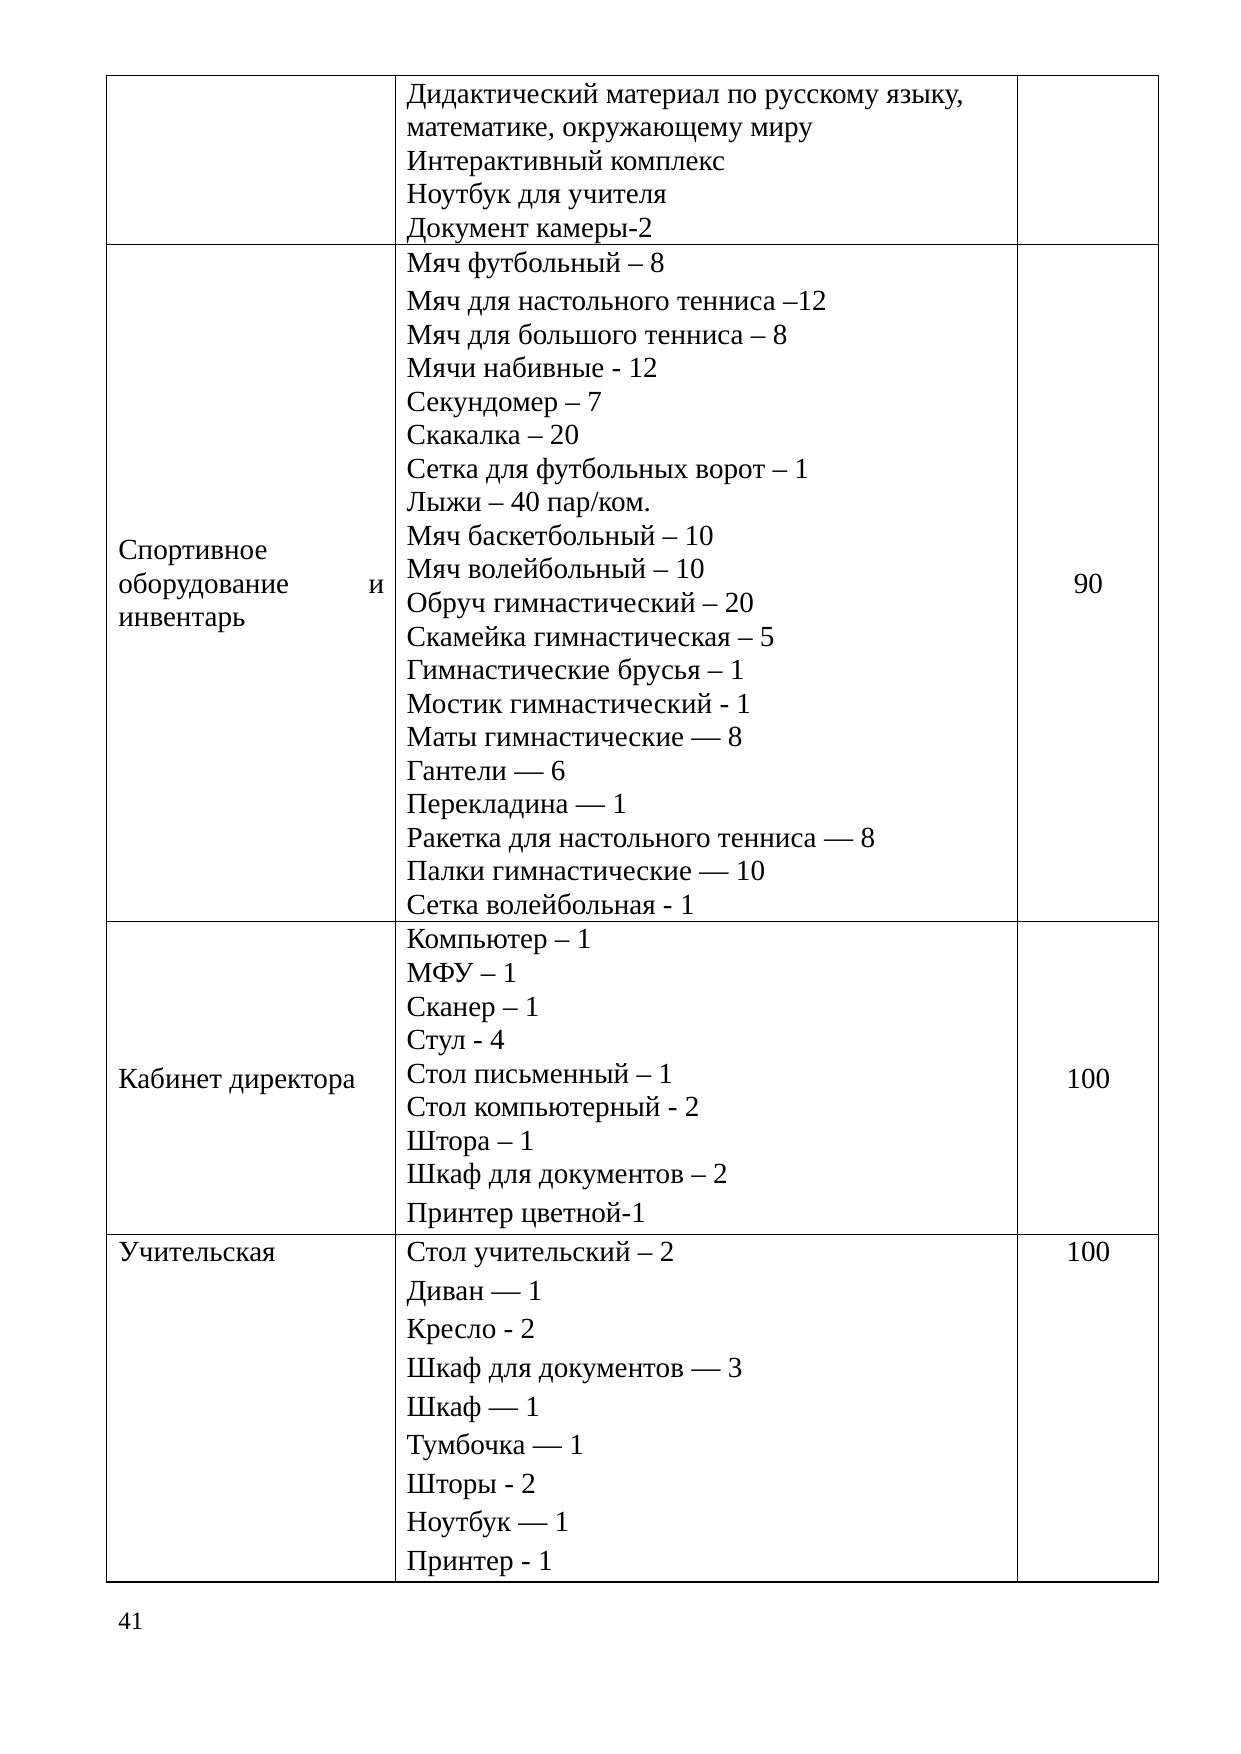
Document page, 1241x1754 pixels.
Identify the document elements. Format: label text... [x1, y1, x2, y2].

table_cell Дидактический материал по русскому языку, математике, окружающему миру Интерактивный комплекс Ноутбук для учителя Документ камеры-2 [396, 76, 1017, 244]
table_cell [107, 76, 395, 244]
table_cell 90 [1018, 245, 1158, 921]
table_cell [1018, 76, 1158, 244]
table_cell Стол учительский – 2 Диван — 1 Кресло - 2 Шкаф для документов — 3 Шкаф — 1 Тумбочка — 1 Шторы - 2 Ноутбук — 1 Принтер - 1 [396, 1235, 1017, 1581]
table_cell Мяч футбольный – 8 Мяч для настольного тенниса –12 Мяч для большого тенниса – 8 Мячи набивные - 12 Секундомер – 7 Скакалка – 20 Сетка для футбольных ворот – 1 Лыжи – 40 пар/ком. Мяч баскетбольный – 10 Мяч волейбольный – 10 Обруч гимнастический – 20 Скамейка гимнастическая – 5 Гимнастические брусья – 1 Мостик гимнастический - 1 Маты гимнастические — 8 Гантели — 6 Перекладина — 1 Ракетка для настольного тенниса — 8 Палки гимнастические — 10 Сетка волейбольная - 1 [396, 245, 1017, 921]
table_cell Учительская [107, 1235, 395, 1581]
table_cell Компьютер – 1 МФУ – 1 Сканер – 1 Стул - 4 Стол письменный – 1 Стол компьютерный - 2 Штора – 1 Шкаф для документов – 2 Принтер цветной-1 [396, 922, 1017, 1233]
table_cell Кабинет директора [107, 922, 395, 1233]
table_cell 100 [1018, 1235, 1158, 1581]
table_cell 100 [1018, 922, 1158, 1233]
table_cell Спортивное оборудование и инвентарь [107, 245, 395, 921]
